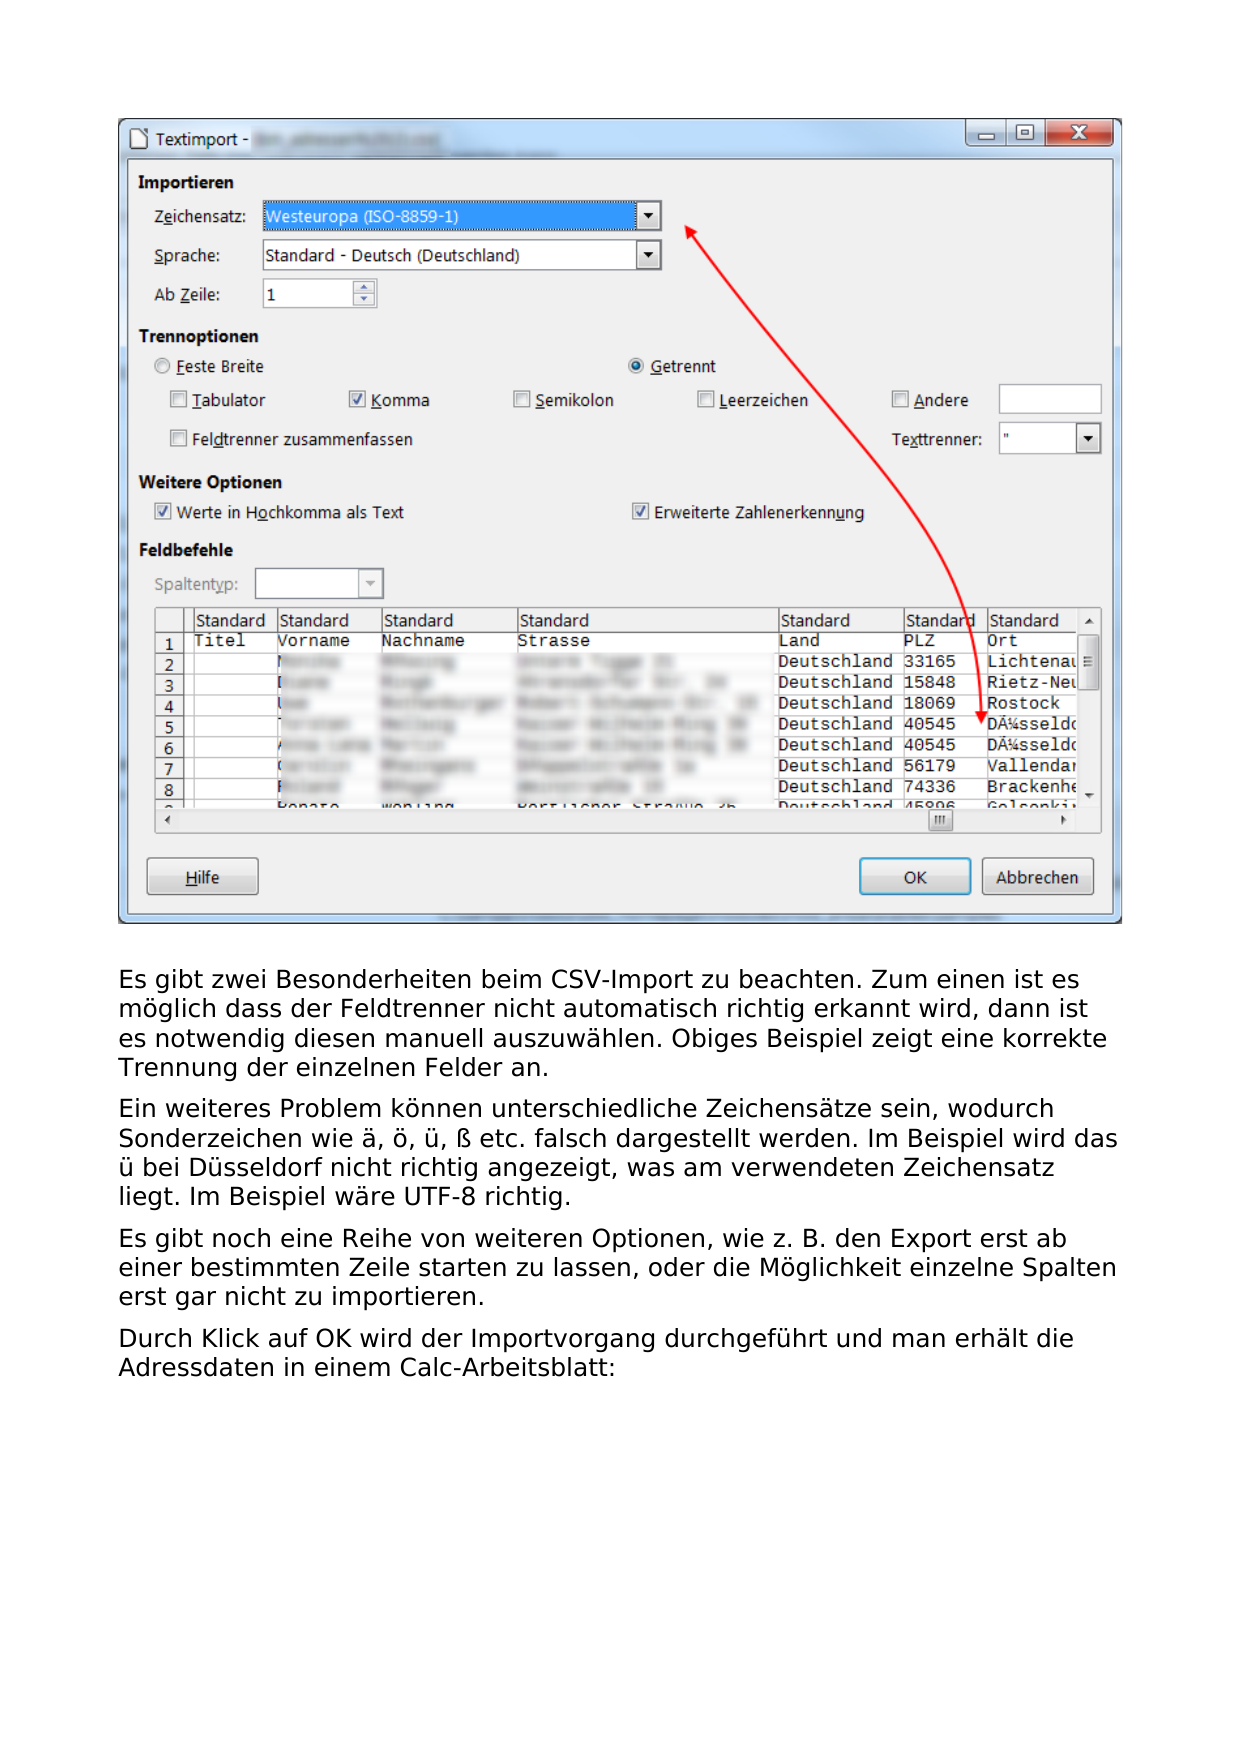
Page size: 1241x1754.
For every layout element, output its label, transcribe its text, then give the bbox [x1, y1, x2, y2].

text Durch Klick auf OK wird der Importvorgang durchgeführt und man erhält die Adressdaten in einem Calc-Arbeitsblatt: [118, 1324, 1122, 1382]
text Es gibt zwei Besonderheiten beim CSV-Import zu beachten. Zum einen ist es möglich dass der Feldtrenner nicht automatisch richtig erkannt wird, dann ist es notwendig diesen manuell auszuwählen. Obiges Beispiel zeigt eine korrekte Trennung der einzelnen Felder an. [118, 966, 1122, 1082]
picture [118, 118, 1123, 924]
text Es gibt noch eine Reihe von weiteren Optionen, wie z. B. den Export erst ab einer bestimmten Zeile starten zu lassen, oder die Möglichkeit einzelne Spalten erst gar nicht zu importieren. [118, 1224, 1122, 1311]
text Ein weiteres Problem können unterschiedliche Zeichensätze sein, wodurch Sonderzeichen wie ä, ö, ü, ß etc. falsch dargestellt werden. Im Beispiel wird das ü bei Düsseldorf nicht richtig angezeigt, was am verwendeten Zeichensatz liegt. Im Beispiel wäre UTF-8 richtig. [118, 1095, 1122, 1211]
